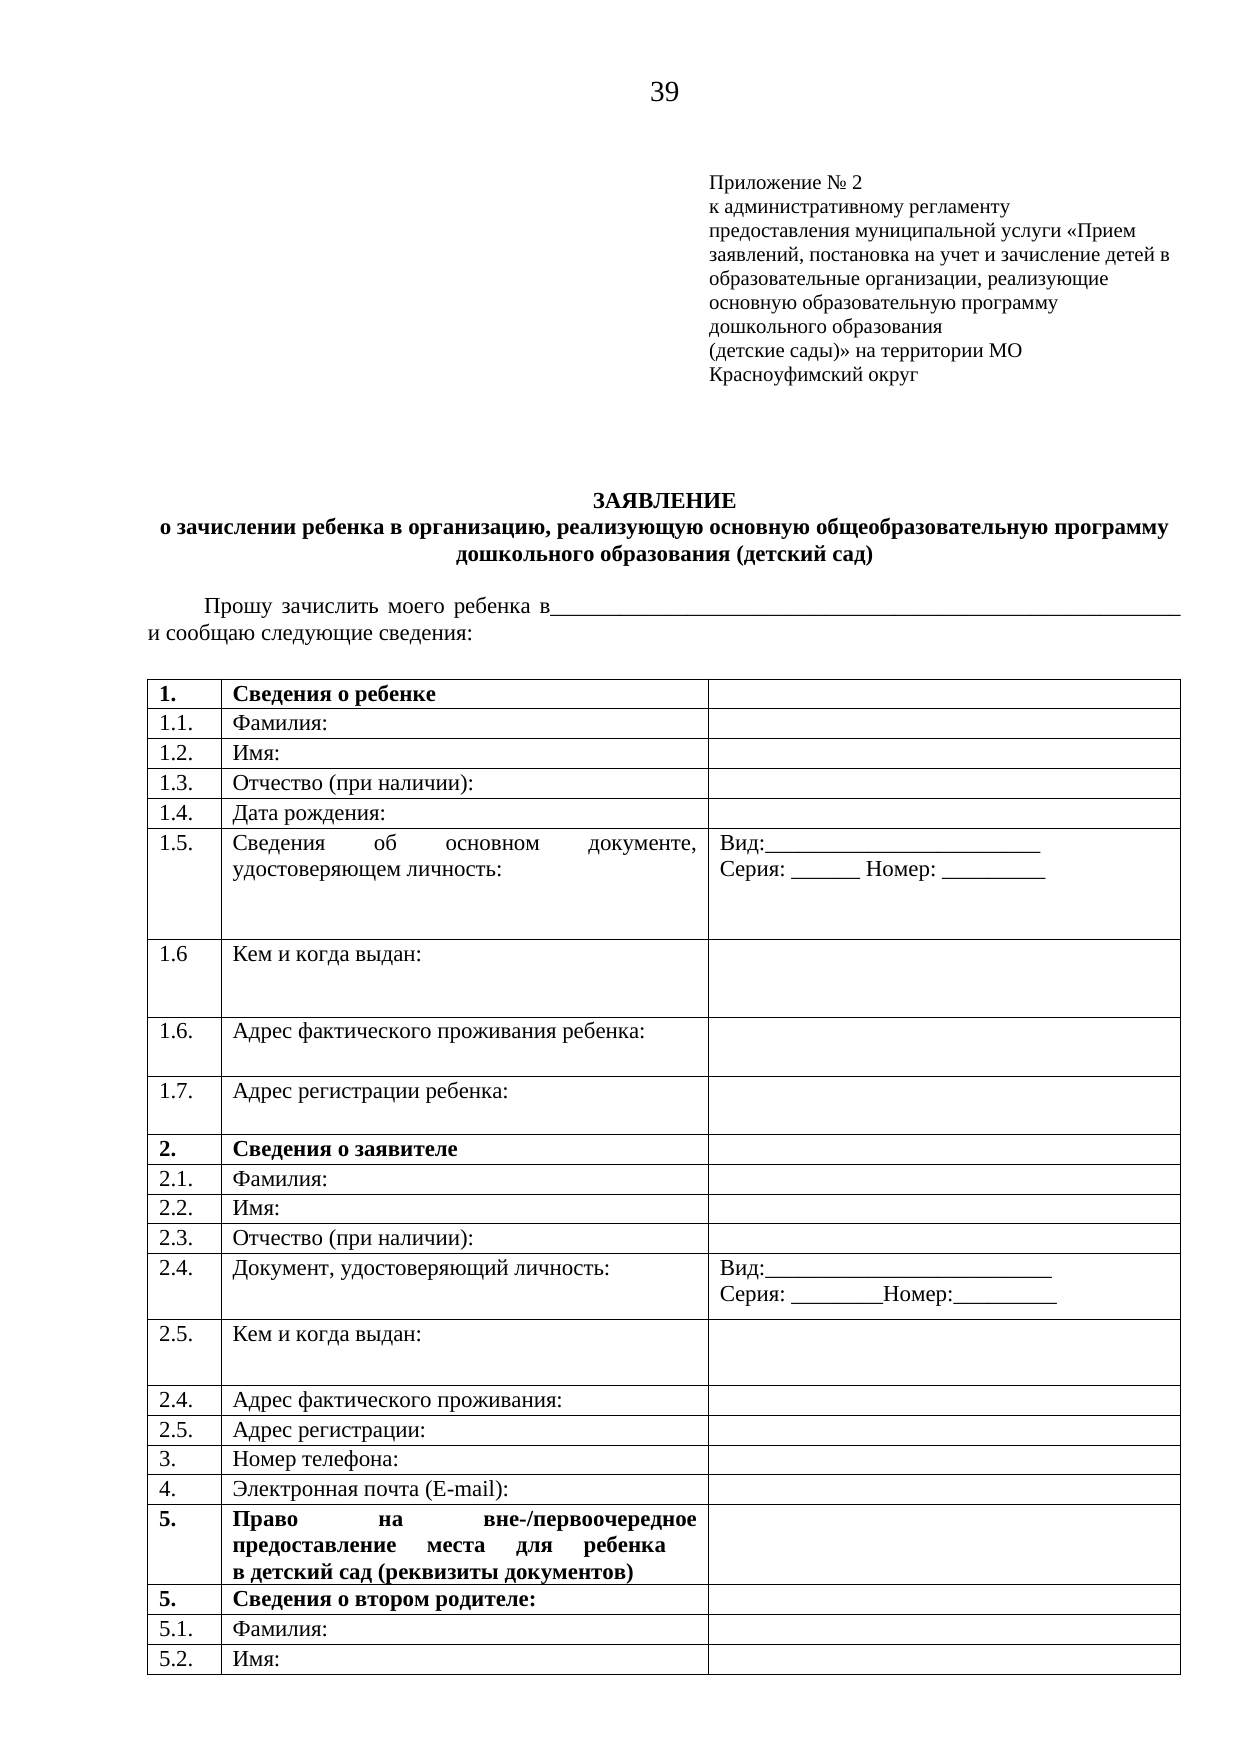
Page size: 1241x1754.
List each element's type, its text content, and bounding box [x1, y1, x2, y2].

table_cell 1.1. [148, 709, 221, 738]
table_cell 5.2. [148, 1645, 221, 1673]
table_cell Вид:_________________________ Серия: ________Номер:_________ [709, 1254, 1180, 1319]
table_cell [709, 1386, 1180, 1415]
table_cell 1.6. [148, 1018, 221, 1076]
table_cell [709, 1135, 1180, 1164]
table_cell [709, 1224, 1180, 1253]
text ЗАЯВЛЕНИЕ [148, 487, 1181, 513]
table_cell Фамилия: [222, 1165, 708, 1193]
table_cell [709, 1446, 1180, 1474]
text о зачислении ребенка в организацию, реализующую основную общеобразовательную программу дошкольного образования (детский сад) [148, 513, 1181, 566]
table_cell Имя: [222, 1195, 708, 1223]
table_cell Адрес фактического проживания: [222, 1386, 708, 1415]
table_cell Кем и когда выдан: [222, 1320, 708, 1385]
table_header Сведения о ребенке [222, 680, 708, 708]
table_cell [709, 1320, 1180, 1385]
table_cell [709, 709, 1180, 738]
table_cell 2.2. [148, 1195, 221, 1223]
text предоставления муниципальной услуги «Прием заявлений, постановка на учет и зачисление детей в образовательные организации, реализующие основную образовательную программу дошкольного образования [709, 218, 1181, 338]
table_cell 2.1. [148, 1165, 221, 1193]
table_cell 2.5. [148, 1416, 221, 1444]
table_cell Право на вне-/первоочередное предоставление места для ребенка в детский сад (реквизиты документов) [222, 1505, 708, 1584]
table_cell 2.3. [148, 1224, 221, 1253]
table_cell [709, 1165, 1180, 1193]
table_cell 5.1. [148, 1615, 221, 1644]
table_cell Номер телефона: [222, 1446, 708, 1474]
table_cell 2. [148, 1135, 221, 1164]
table_cell Адрес регистрации: [222, 1416, 708, 1444]
table_cell 1.2. [148, 739, 221, 768]
text Прошу зачислить моего ребенка в_______________________________________________________ и сообщаю следующие сведения: [148, 592, 1181, 645]
table_cell Адрес фактического проживания ребенка: [222, 1018, 708, 1076]
text (детские сады)» на территории МО Красноуфимский округ [709, 338, 1181, 386]
table_header [709, 680, 1180, 708]
table_cell [709, 1585, 1180, 1614]
table_cell 1.4. [148, 799, 221, 827]
table_cell Сведения об основном документе, удостоверяющем личность: [222, 829, 708, 939]
table_cell [709, 1505, 1180, 1584]
table_cell 3. [148, 1446, 221, 1474]
table_cell Вид:________________________ Серия: ______ Номер: _________ [709, 829, 1180, 939]
table_cell [709, 1018, 1180, 1076]
table_cell 5. [148, 1585, 221, 1614]
table_cell [709, 799, 1180, 827]
table_cell Имя: [222, 1645, 708, 1673]
table_cell Фамилия: [222, 1615, 708, 1644]
table_cell Дата рождения: [222, 799, 708, 827]
table_header 1. [148, 680, 221, 708]
table_cell [709, 739, 1180, 768]
table_cell Отчество (при наличии): [222, 769, 708, 798]
table_cell Электронная почта (E-mail): [222, 1475, 708, 1504]
text к административному регламенту [709, 194, 1181, 218]
table_cell [709, 1077, 1180, 1134]
table_cell [709, 1195, 1180, 1223]
text Приложение № 2 [709, 170, 1181, 194]
table_cell Документ, удостоверяющий личность: [222, 1254, 708, 1319]
table_cell [709, 1615, 1180, 1644]
table_cell 1.3. [148, 769, 221, 798]
table_cell Фамилия: [222, 709, 708, 738]
table_cell Отчество (при наличии): [222, 1224, 708, 1253]
table_cell 2.5. [148, 1320, 221, 1385]
table_cell 1.6 [148, 940, 221, 1017]
table_cell Адрес регистрации ребенка: [222, 1077, 708, 1134]
table_cell 1.5. [148, 829, 221, 939]
table_cell Сведения о втором родителе: [222, 1585, 708, 1614]
table_cell Кем и когда выдан: [222, 940, 708, 1017]
table_cell 5. [148, 1505, 221, 1584]
table_cell 1.7. [148, 1077, 221, 1134]
table_cell 2.4. [148, 1254, 221, 1319]
table_cell Имя: [222, 739, 708, 768]
table_cell [709, 940, 1180, 1017]
table_cell [709, 1416, 1180, 1444]
table_cell [709, 1475, 1180, 1504]
table_cell Сведения о заявителе [222, 1135, 708, 1164]
table_cell [709, 769, 1180, 798]
table_cell 4. [148, 1475, 221, 1504]
table_cell 2.4. [148, 1386, 221, 1415]
table_cell [709, 1645, 1180, 1673]
